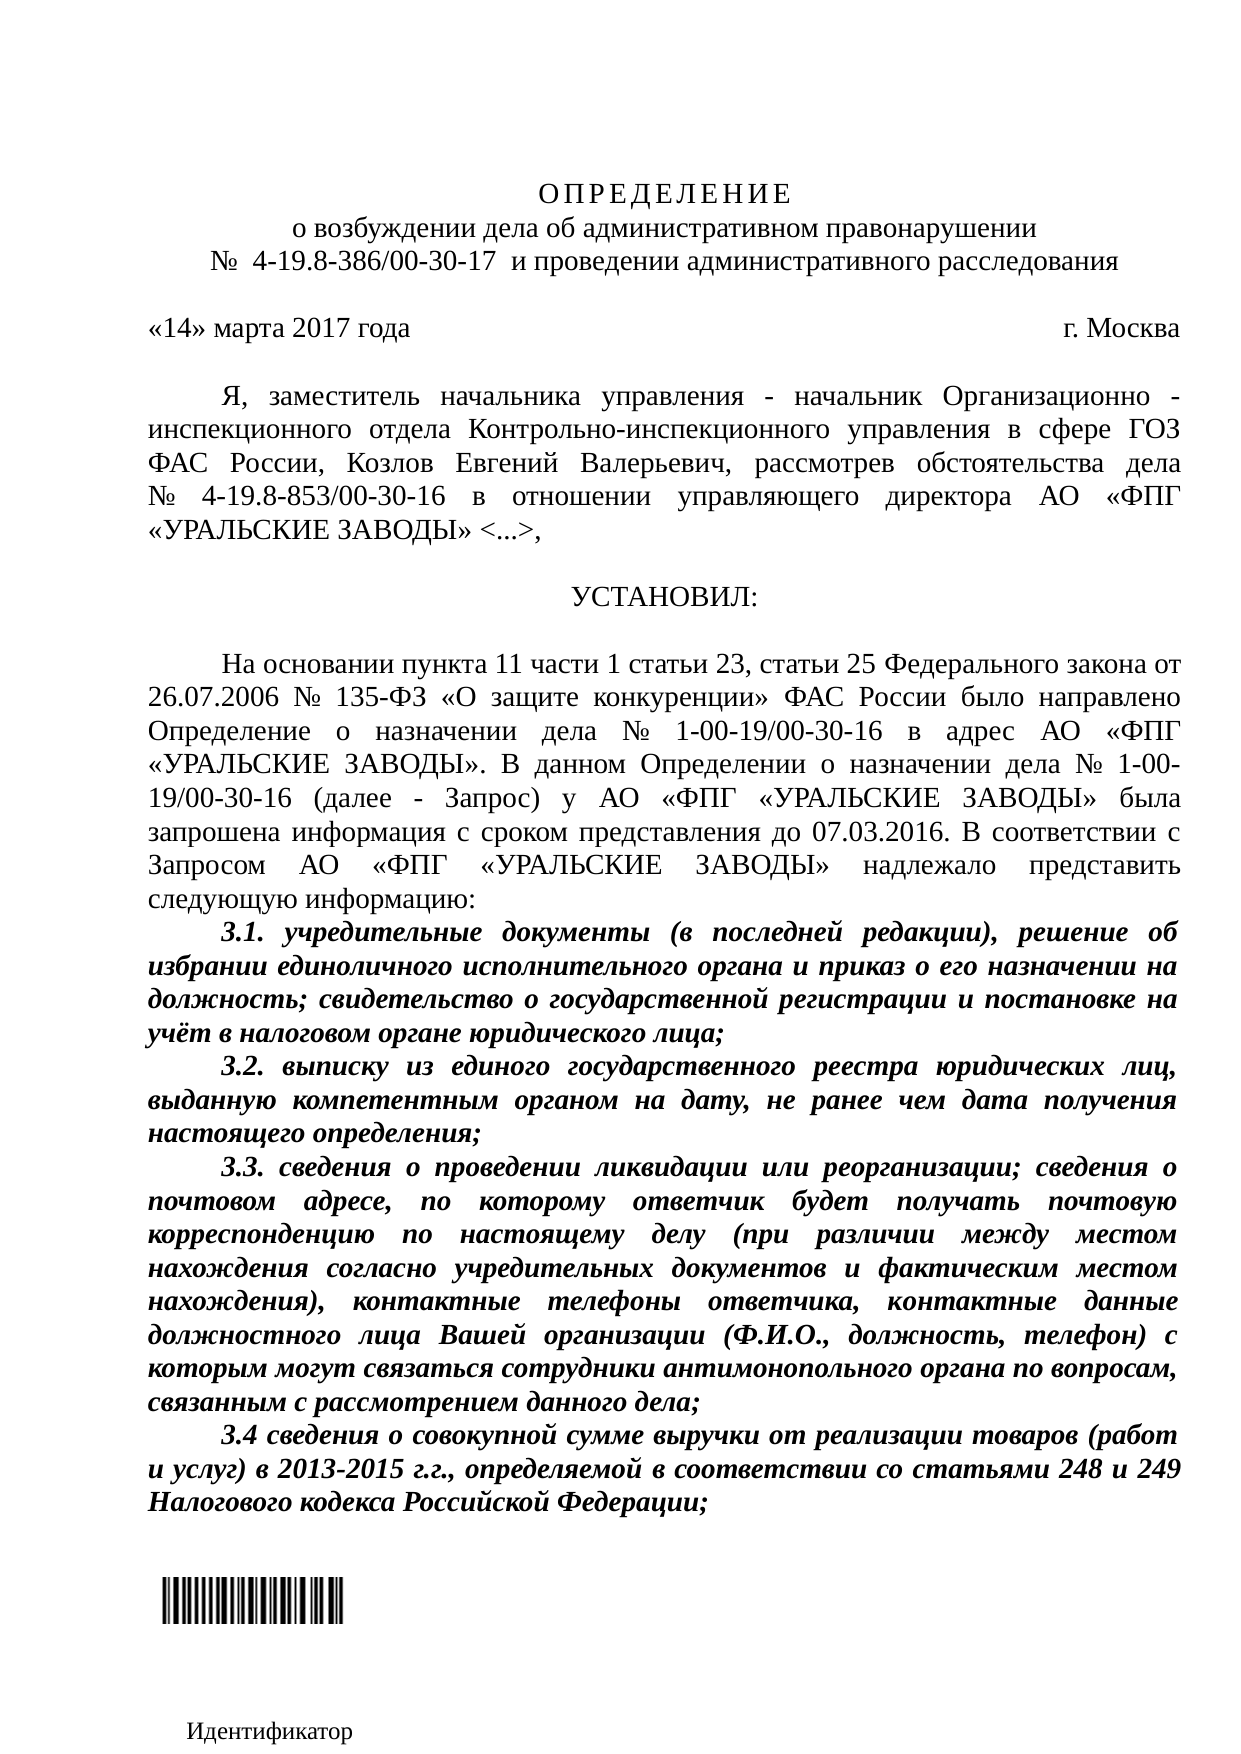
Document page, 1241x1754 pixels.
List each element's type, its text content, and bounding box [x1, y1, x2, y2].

text На основании пункта 11 части 1 статьи 23, статьи 25 Федерального закона от 26.07.2006 № 135-ФЗ «О защите конкуренции» ФАС России было направлено Определение о назначении дела № 1-00-19/00-30-16 в адрес АО «ФПГ «УРАЛЬСКИЕ ЗАВОДЫ». В данном Определении о назначении дела № 1-00-19/00-30-16 (далее - Запрос) у АО «ФПГ «УРАЛЬСКИЕ ЗАВОДЫ» была запрошена информация с сроком представления до 07.03.2016. В соответствии с Запросом АО «ФПГ «УРАЛЬСКИЕ ЗАВОДЫ» надлежало представить следующую информацию: [148, 646, 1181, 914]
picture [147, 1577, 361, 1624]
text 3.2. выписку из единого государственного реестра юридических лиц, выданную компетентным органом на дату, не ранее чем дата получения настоящего определения; [148, 1048, 1181, 1149]
text о возбуждении дела об административном правонарушении [148, 210, 1181, 243]
text 3.1. учредительные документы (в последней редакции), решение об избрании единоличного исполнительного органа и приказ о его назначении на должность; свидетельство о государственной регистрации и постановке на учёт в налоговом органе юридического лица; [148, 914, 1181, 1048]
text № 4-19.8-386/00-30-17 и проведении административного расследования [148, 243, 1181, 277]
text «14» марта 2017 года г. Москва [148, 311, 1181, 344]
text ОПРЕДЕЛЕНИЕ [148, 176, 1181, 210]
text 3.4 сведения о совокупной сумме выручки от реализации товаров (работ и услуг) в 2013-2015 г.г., определяемой в соответствии со статьями 248 и 249 Налогового кодекса Российской Федерации; [148, 1417, 1181, 1518]
text Я, заместитель начальника управления - начальник Организационно - инспекционного отдела Контрольно-инспекционного управления в сфере ГОЗ ФАС России, Козлов Евгений Валерьевич, рассмотрев обстоятельства дела № 4-19.8-853/00-30-16 в отношении управляющего директора АО «ФПГ «УРАЛЬСКИЕ ЗАВОДЫ» <...>, [148, 378, 1181, 545]
text УСТАНОВИЛ: [148, 579, 1181, 612]
text 3.3. сведения о проведении ликвидации или реорганизации; сведения о почтовом адресе, по которому ответчик будет получать почтовую корреспонденцию по настоящему делу (при различии между местом нахождения согласно учредительных документов и фактическим местом нахождения), контактные телефоны ответчика, контактные данные должностного лица Вашей организации (Ф.И.О., должность, телефон) с которым могут связаться сотрудники антимонопольного органа по вопросам, связанным с рассмотрением данного дела; [148, 1149, 1181, 1417]
